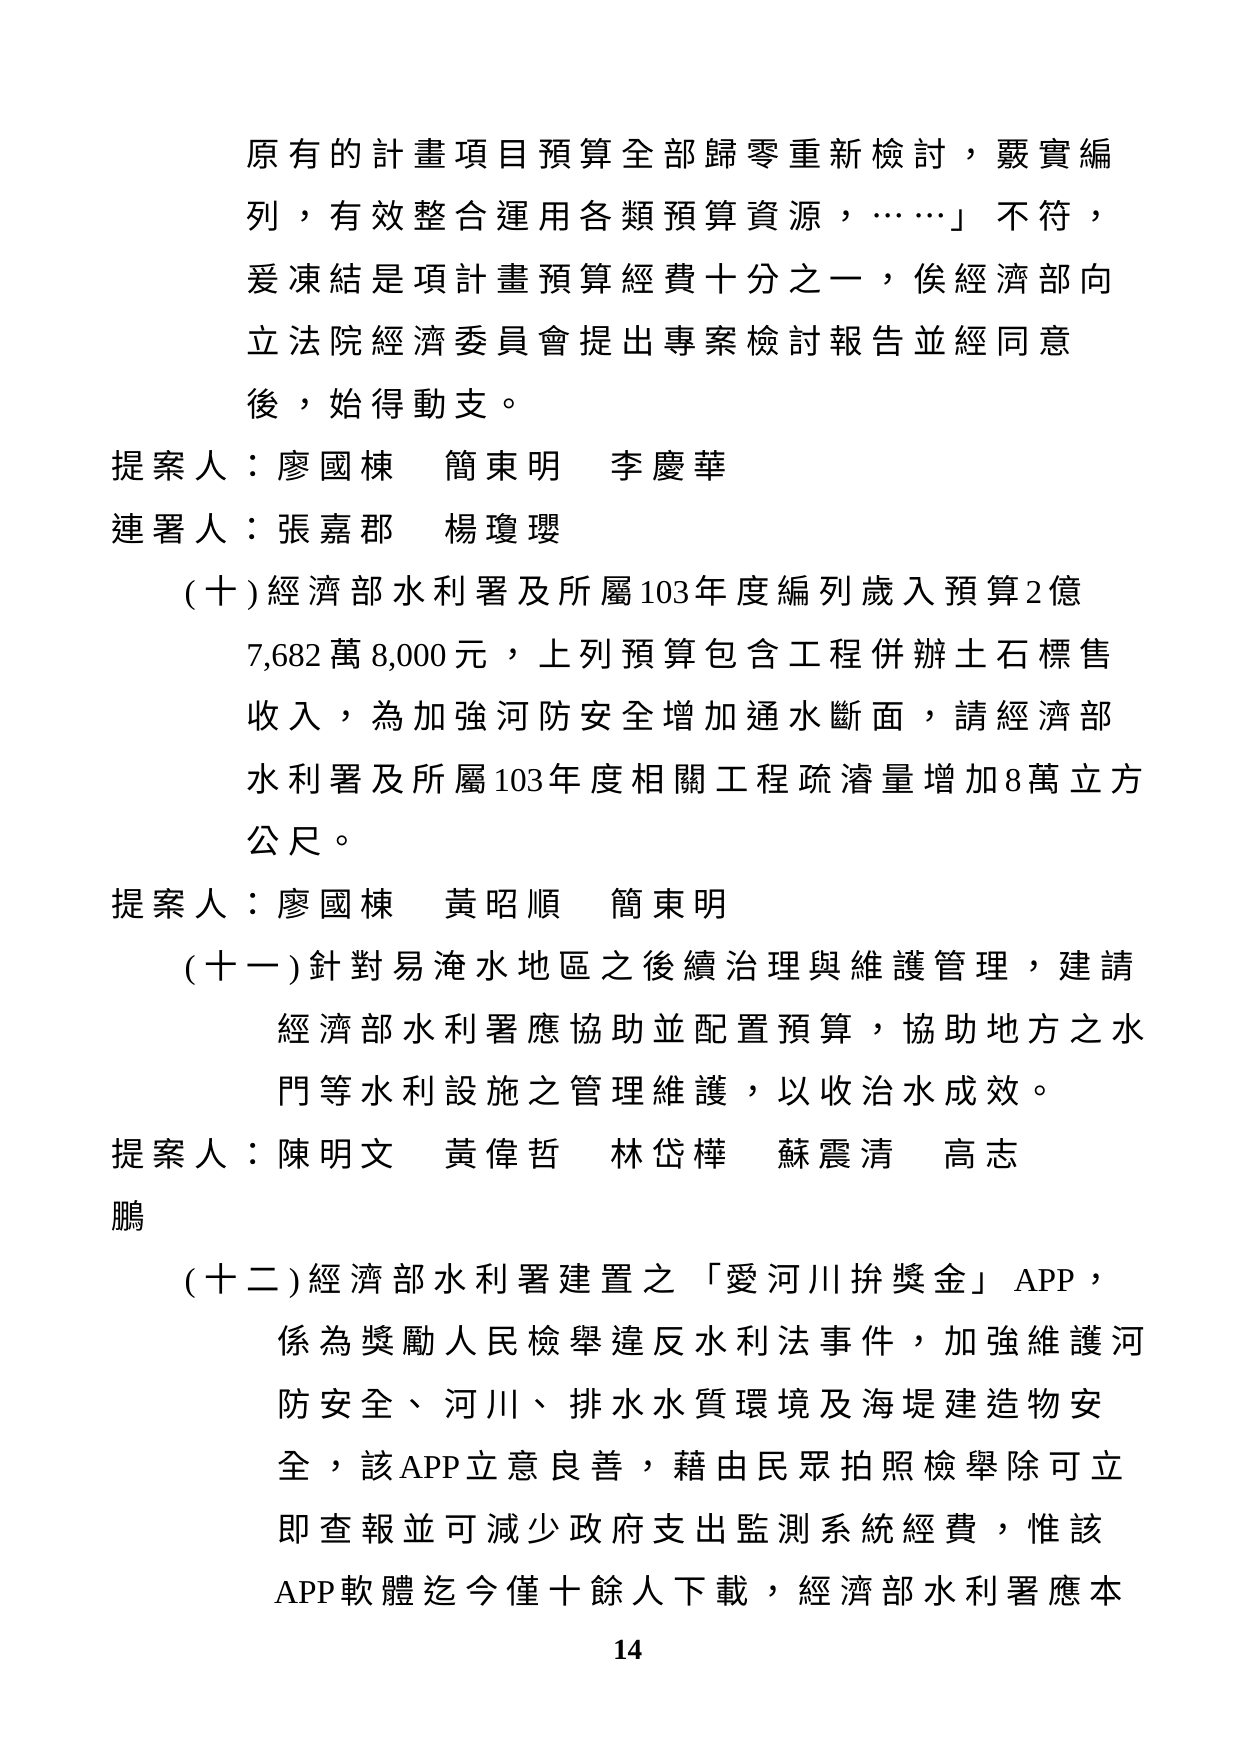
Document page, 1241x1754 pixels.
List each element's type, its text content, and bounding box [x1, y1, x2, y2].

text 提案人：陳明文 黃偉哲 林岱樺 蘇震清 高志鵬 [107, 1110, 1044, 1235]
text (十一)針對易淹水地區之後續治理與維護管理，建請經濟部水利署應協助並配置預算，協助地方之水門等水利設施之管理維護，以收治水成效。 [176, 923, 1148, 1110]
text 提案人：廖國棟 簡東明 李慶華 [107, 423, 1044, 485]
text 提案人：廖國棟 黃昭順 簡東明 [107, 860, 1044, 923]
text (十二)經濟部水利署建置之「愛河川拚獎金」APP，係為獎勵人民檢舉違反水利法事件，加強維護河防安全、河川、排水水質環境及海堤建造物安全，該APP立意良善，藉由民眾拍照檢舉除可立即查報並可減少政府支出監測系統經費，惟該APP軟體迄今僅十餘人下載，經濟部水利署應本 [176, 1235, 1148, 1610]
text 原有的計畫項目預算全部歸零重新檢討，覈實編列，有效整合運用各類預算資源，……」不符，爰凍結是項計畫預算經費十分之一，俟經濟部向立法院經濟委員會提出專案檢討報告並經同意後，始得動支。 [176, 110, 1148, 423]
text (十)經濟部水利署及所屬103年度編列歲入預算2億7,682萬8,000元，上列預算包含工程併辦土石標售收入，為加強河防安全增加通水斷面，請經濟部水利署及所屬103年度相關工程疏濬量增加8萬立方公尺。 [176, 548, 1148, 860]
text 連署人：張嘉郡 楊瓊瓔 [107, 485, 1044, 548]
